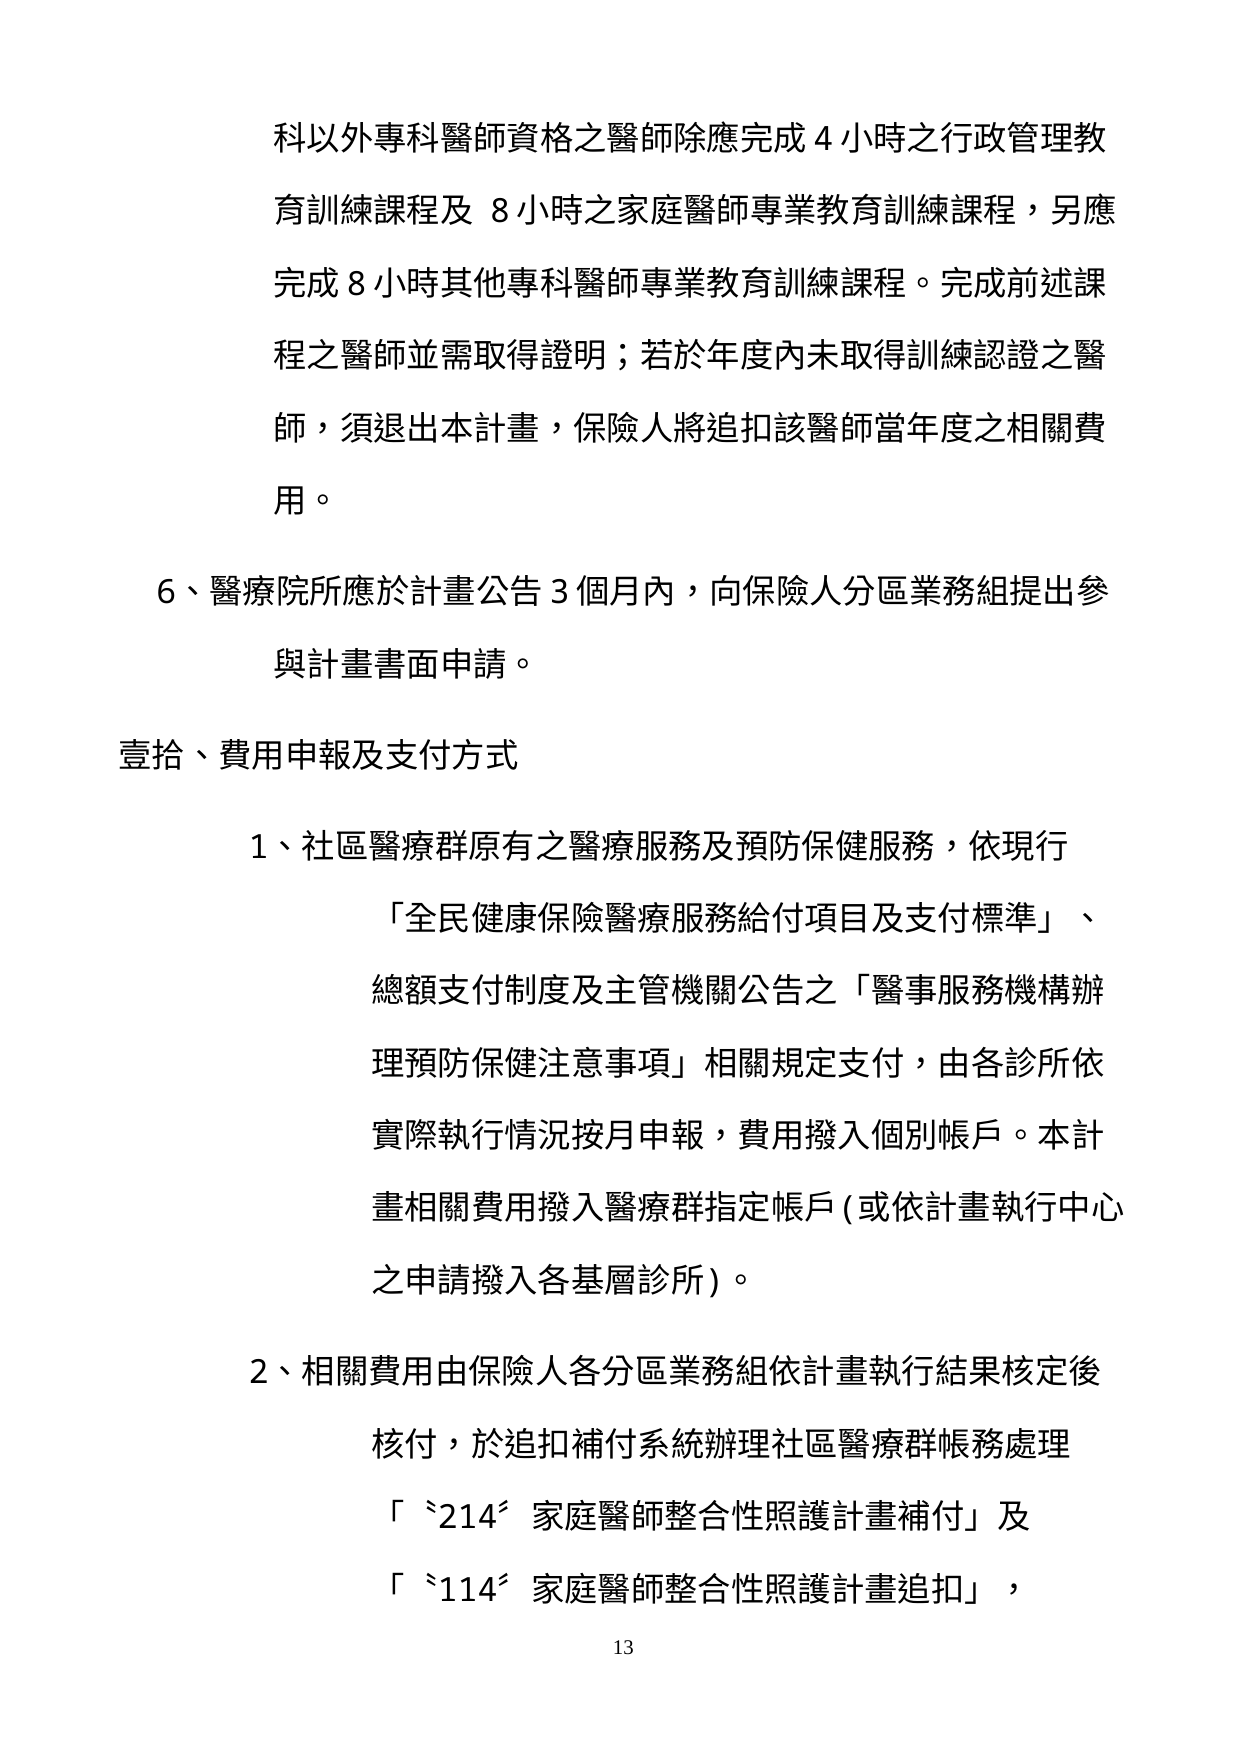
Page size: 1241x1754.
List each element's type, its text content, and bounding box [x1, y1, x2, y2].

list 醫療院所應於計畫公告3個月內，向保險人分區業務組提出參與計畫書面申請。 [156, 565, 1128, 686]
list 科以外專科醫師資格之醫師除應完成4小時之行政管理教育訓練課程及 8小時之家庭醫師專業教育訓練課程，另應完成8小時其他專科醫師專業教育訓練課程。完成前述課程之醫師並需取得證明；若於年度內未取得訓練認證之醫師，須退出本計畫，保險人將追扣該醫師當年度之相關費用。 [156, 112, 1128, 522]
list 費用申報及支付方式 [118, 728, 1128, 777]
list 相關費用由保險人各分區業務組依計畫執行結果核定後核付，於追扣補付系統辦理社區醫療群帳務處理「〝214〞家庭醫師整合性照護計畫補付」及「〝114〞家庭醫師整合性照護計畫追扣」， [248, 1345, 1128, 1611]
list 社區醫療群原有之醫療服務及預防保健服務，依現行「全民健康保險醫療服務給付項目及支付標準」、總額支付制度及主管機關公告之「醫事服務機構辦理預防保健注意事項」相關規定支付，由各診所依實際執行情況按月申報，費用撥入個別帳戶。本計畫相關費用撥入醫療群指定帳戶(或依計畫執行中心之申請撥入各基層診所)。 [248, 819, 1128, 1302]
